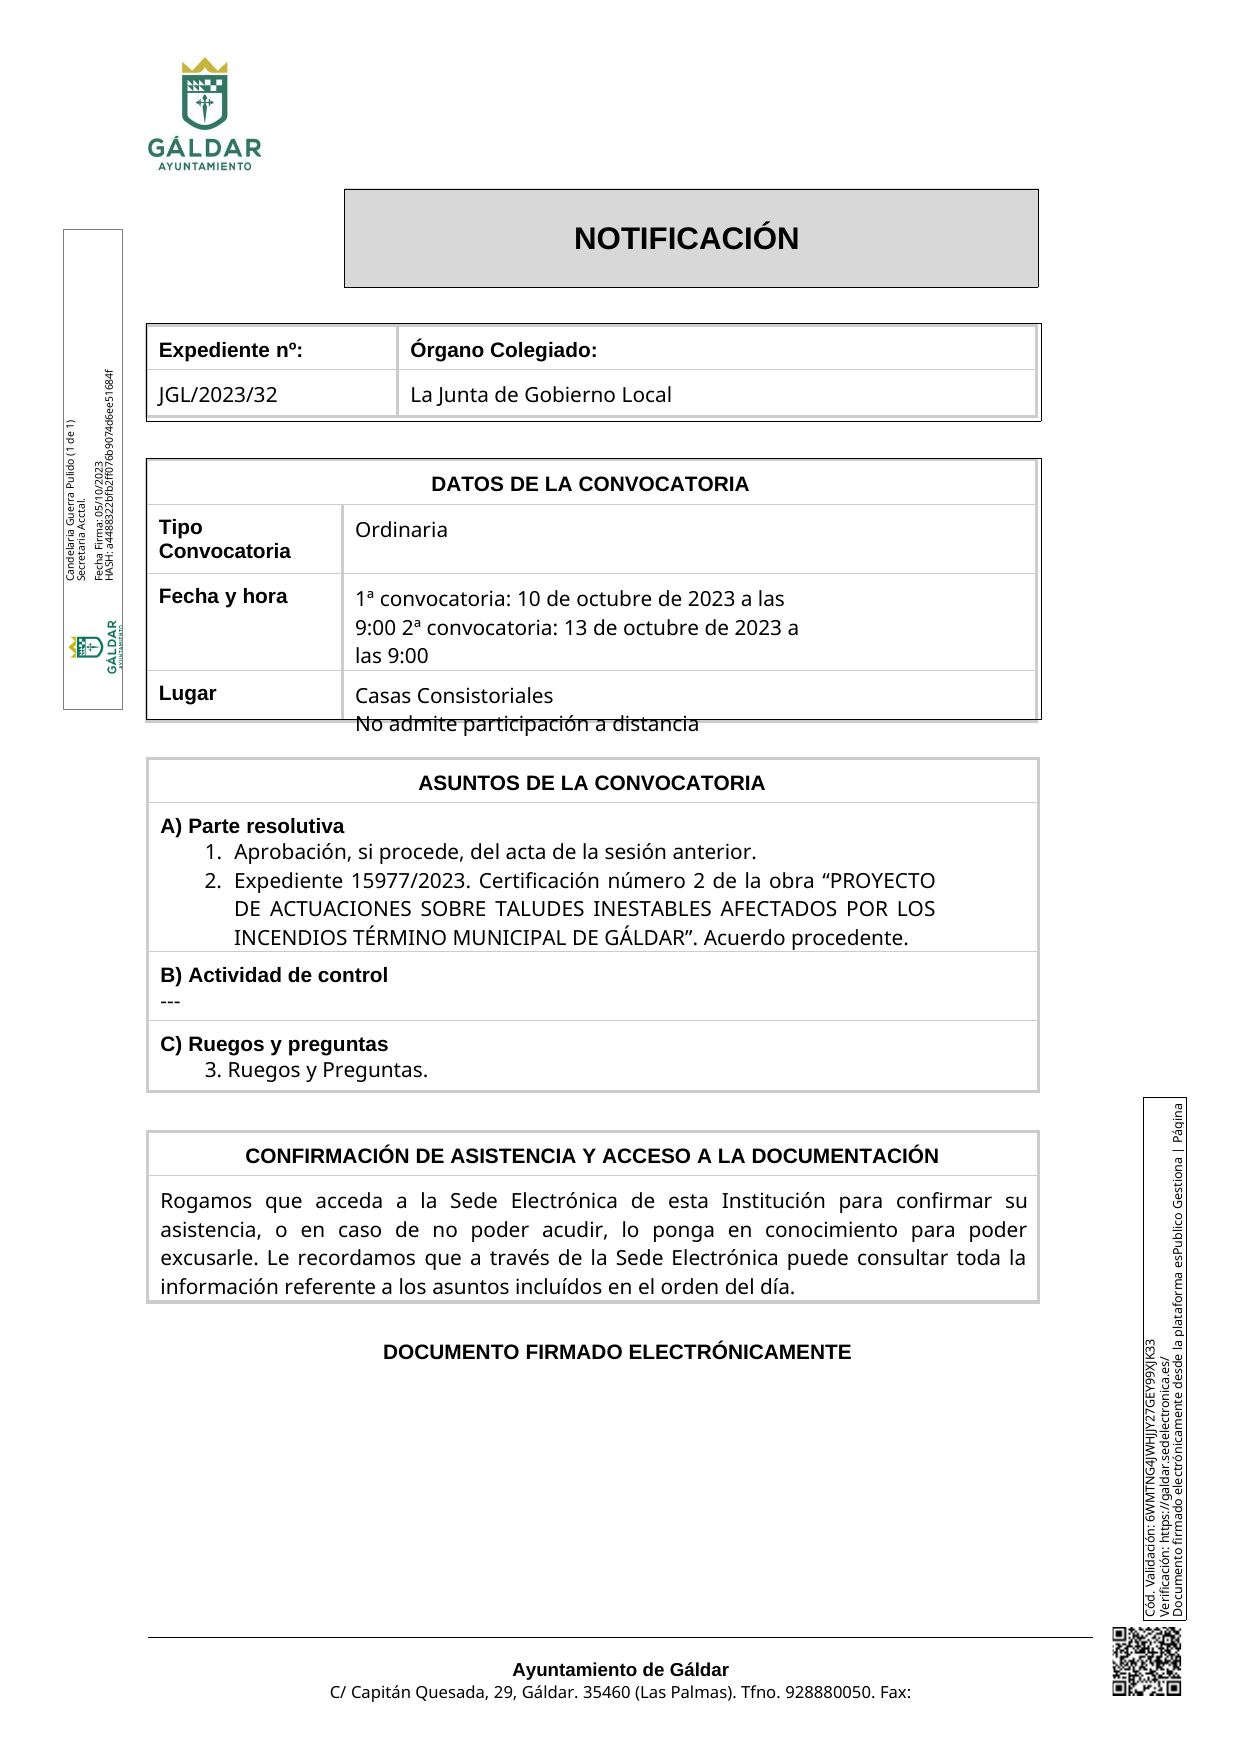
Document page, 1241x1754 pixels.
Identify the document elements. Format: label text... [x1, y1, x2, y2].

picture [68, 620, 93, 674]
table_header ASUNTOS DE LA CONVOCATORIA [149, 760, 1037, 802]
text Cód. Validación: 6WMTNG4JWHJJY27GEY99XJK33 [1144, 1099, 1156, 1619]
table_cell Parte resolutiva Aprobación, si procede, del acta de la sesión anterior. Expediente 15977/2023. Certificación número 2 de la obra “PROYECTO DE ACTUACIONES SOBRE TALUDES INESTABLES AFECTADOS POR LOS INCENDIOS TÉRMINO MUNICIPAL DE GÁLDAR”. Acuerdo procedente. [149, 803, 1037, 951]
table_cell C) Ruegos y preguntas 3. Ruegos y Preguntas. [149, 1021, 1037, 1090]
table_header Órgano Colegiado: [399, 327, 1035, 369]
table_cell Lugar [148, 671, 341, 719]
text NOTIFICACIÓN [572, 220, 802, 256]
table_cell La Junta de Gobierno Local [399, 370, 1035, 415]
text Fecha Firma: 05/10/2023 [93, 357, 103, 709]
table_cell Rogamos que acceda a la Sede Electrónica de esta Institución para confirmar su asistencia, o en caso de no poder acudir, lo ponga en conocimiento para poder excusarle. Le recordamos que a través de la Sede Electrónica puede consultar toda la información referente a los asuntos incluídos en el orden del día. [149, 1176, 1037, 1300]
table_cell Tipo Convocatoria [148, 505, 341, 573]
table_header CONFIRMACIÓN DE ASISTENCIA Y ACCESO A LA DOCUMENTACIÓN [149, 1133, 1037, 1175]
table_cell 1ª convocatoria: 10 de octubre de 2023 a las 9:00 2ª convocatoria: 13 de octubre de 2023 a las 9:00 [344, 574, 1035, 669]
table_header DATOS DE LA CONVOCATORIA [148, 461, 1035, 504]
text Documento firmado electrónicamente desde la plataforma esPublico Gestiona | Página 1 de 1 [1171, 1099, 1186, 1619]
picture [1112, 1627, 1182, 1696]
table_cell Fecha y hora [148, 574, 341, 669]
table_cell Casas Consistoriales No admite participación a distancia [344, 671, 1035, 719]
text Ayuntamiento de Gáldar [289, 1659, 952, 1680]
table_header Expediente nº: [148, 327, 396, 369]
picture [147, 56, 262, 171]
text Verificación: https://galdar.sedelectronica.es/ [1158, 1099, 1171, 1619]
table_cell JGL/2023/32 [148, 370, 396, 415]
picture [114, 620, 122, 674]
text Candelaria Guerra Pulido (1 de 1) Secretaria Acctal. [64, 357, 88, 555]
text C/ Capitán Quesada, 29, Gáldar. 35460 (Las Palmas). Tfno. 928880050. Fax: [289, 1680, 952, 1703]
table_cell B) Actividad de control --- [149, 952, 1037, 1020]
text HASH: a4488322bfb2ff076b9074d6ee51684f [103, 357, 114, 709]
text DOCUMENTO FIRMADO ELECTRÓNICAMENTE [283, 1340, 952, 1364]
table_cell Ordinaria [344, 505, 1035, 573]
